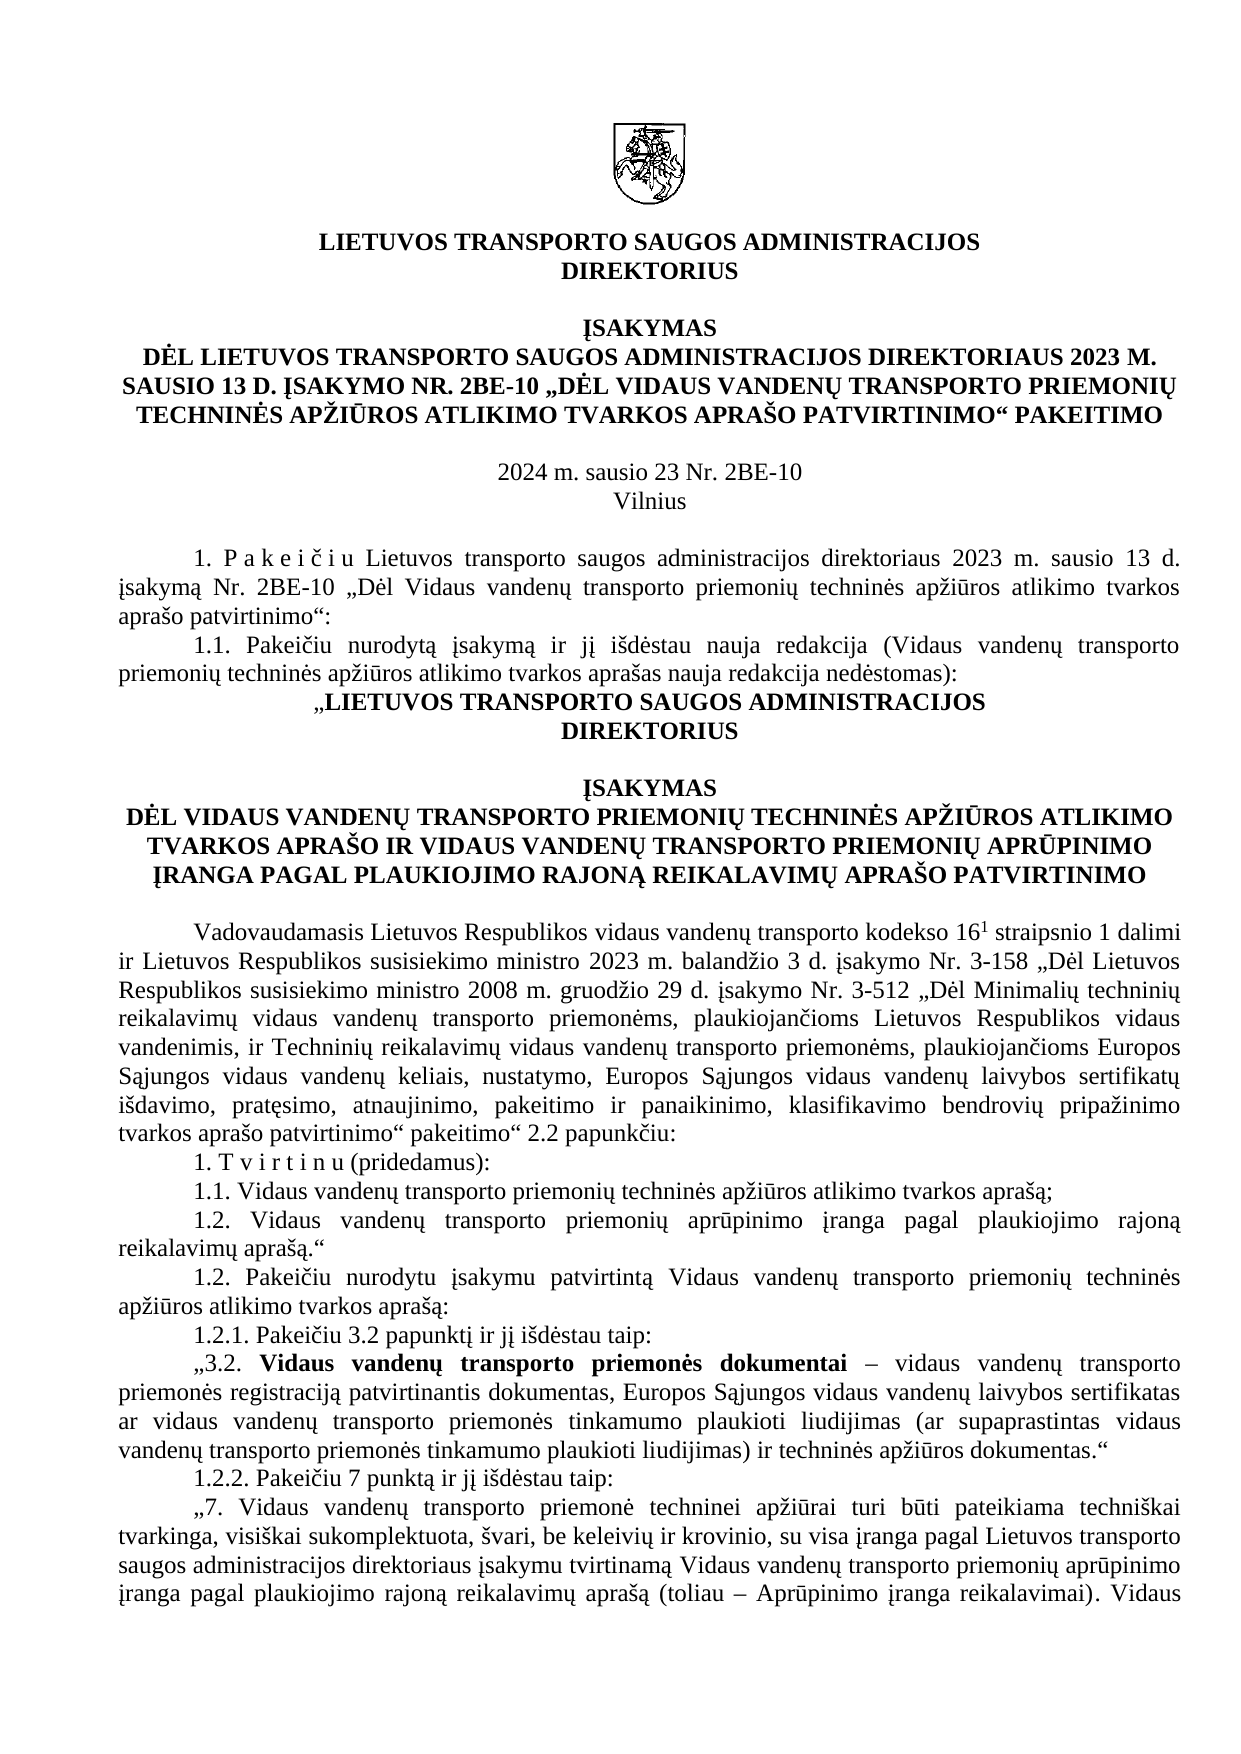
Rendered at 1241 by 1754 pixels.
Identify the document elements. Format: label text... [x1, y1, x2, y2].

text Vilnius [118, 486, 1181, 515]
text Dėl VIDAUS VANDENŲ TRANSPORTO PRIEMONIŲ techninĖS apžiūrOS atlikimo tvarkos aprašo IR VIDAUS VANDENŲ TRANSPORTO PRIEMONIŲ APRŪPINIMO ĮRANGA PAGAL PLAUKIOJIMO RAJONĄ REIKALAVIMŲ APRAŠO patvirtinimo [118, 802, 1181, 888]
text 1. T v i r t i n u (pridedamus): [118, 1147, 1181, 1176]
text LIETUVOS TRANSPORTO SAUGOS ADMINISTRACIJOS [118, 227, 1181, 256]
text Įsakymas [118, 313, 1181, 342]
text 1.2.1. Pakeičiu 3.2 papunktį ir jį išdėstau taip: [118, 1320, 1181, 1348]
text „7. Vidaus vandenų transporto priemonė techninei apžiūrai turi būti pateikiama techniškai tvarkinga, visiškai sukomplektuota, švari, be keleivių ir krovinio, su visa įranga pagal Lietuvos transporto saugos administracijos direktoriaus įsakymu tvirtinamą Vidaus vandenų transporto priemonių aprūpinimo įranga pagal plaukiojimo rajoną reikalavimų aprašą (toliau – Aprūpinimo įranga reikalavimai). Vidaus [118, 1492, 1181, 1607]
text 1.2.2. Pakeičiu 7 punktą ir jį išdėstau taip: [118, 1463, 1181, 1492]
text Dėl LIETUVOS TRANSPORTO SAUGOS ADMINISTRACIJOS DIREKTORIAUS 2023 M. SAUSIO 13 D. ĮSAKYMO NR. 2BE-10 „DĖL VIDAUS VANDENŲ TRANSPORTO PRIEMONIŲ techninĖS apžiūrOS atlikimo tvarkos aprašo patvirtinimo“ PAKEITIMO [118, 342, 1181, 428]
text „3.2. Vidaus vandenų transporto priemonės dokumentai – vidaus vandenų transporto priemonės registraciją patvirtinantis dokumentas, Europos Sąjungos vidaus vandenų laivybos sertifikatas ar vidaus vandenų transporto priemonės tinkamumo plaukioti liudijimas (ar supaprastintas vidaus vandenų transporto priemonės tinkamumo plaukioti liudijimas) ir techninės apžiūros dokumentas.“ [118, 1348, 1181, 1463]
text 1.1. Vidaus vandenų transporto priemonių techninės apžiūros atlikimo tvarkos aprašą; [118, 1176, 1181, 1205]
text „LIETUVOS TRANSPORTO SAUGOS ADMINISTRACIJOS [118, 687, 1181, 716]
text 1.2. Vidaus vandenų transporto priemonių aprūpinimo įranga pagal plaukiojimo rajoną reikalavimų aprašą.“ [118, 1205, 1181, 1262]
text 1.1. Pakeičiu nurodytą įsakymą ir jį išdėstau nauja redakcija (Vidaus vandenų transporto priemonių techninės apžiūros atlikimo tvarkos aprašas nauja redakcija nedėstomas): [118, 630, 1181, 687]
text Vadovaudamasis Lietuvos Respublikos vidaus vandenų transporto kodekso 161 straipsnio 1 dalimi ir Lietuvos Respublikos susisiekimo ministro 2023 m. balandžio 3 d. įsakymo Nr. 3-158 „Dėl Lietuvos Respublikos susisiekimo ministro 2008 m. gruodžio 29 d. įsakymo Nr. 3-512 „Dėl Minimalių techninių reikalavimų vidaus vandenų transporto priemonėms, plaukiojančioms Lietuvos Respublikos vidaus vandenimis, ir Techninių reikalavimų vidaus vandenų transporto priemonėms, plaukiojančioms Europos Sąjungos vidaus vandenų keliais, nustatymo, Europos Sąjungos vidaus vandenų laivybos sertifikatų išdavimo, pratęsimo, atnaujinimo, pakeitimo ir panaikinimo, klasifikavimo bendrovių pripažinimo tvarkos aprašo patvirtinimo“ pakeitimo“ 2.2 papunkčiu: [118, 917, 1181, 1147]
text DIREKTORIUS [118, 716, 1181, 745]
text DIREKTORIUS [118, 256, 1181, 285]
text Įsakymas [118, 773, 1181, 802]
text 2024 m. sausio 23 Nr. 2BE-10 [118, 457, 1181, 486]
text 1. P a k e i č i u Lietuvos transporto saugos administracijos direktoriaus 2023 m. sausio 13 d. įsakymą Nr. 2BE-10 „Dėl Vidaus vandenų transporto priemonių techninės apžiūros atlikimo tvarkos aprašo patvirtinimo“: [118, 543, 1181, 630]
text 1.2. Pakeičiu nurodytu įsakymu patvirtintą Vidaus vandenų transporto priemonių techninės apžiūros atlikimo tvarkos aprašą: [118, 1262, 1181, 1320]
